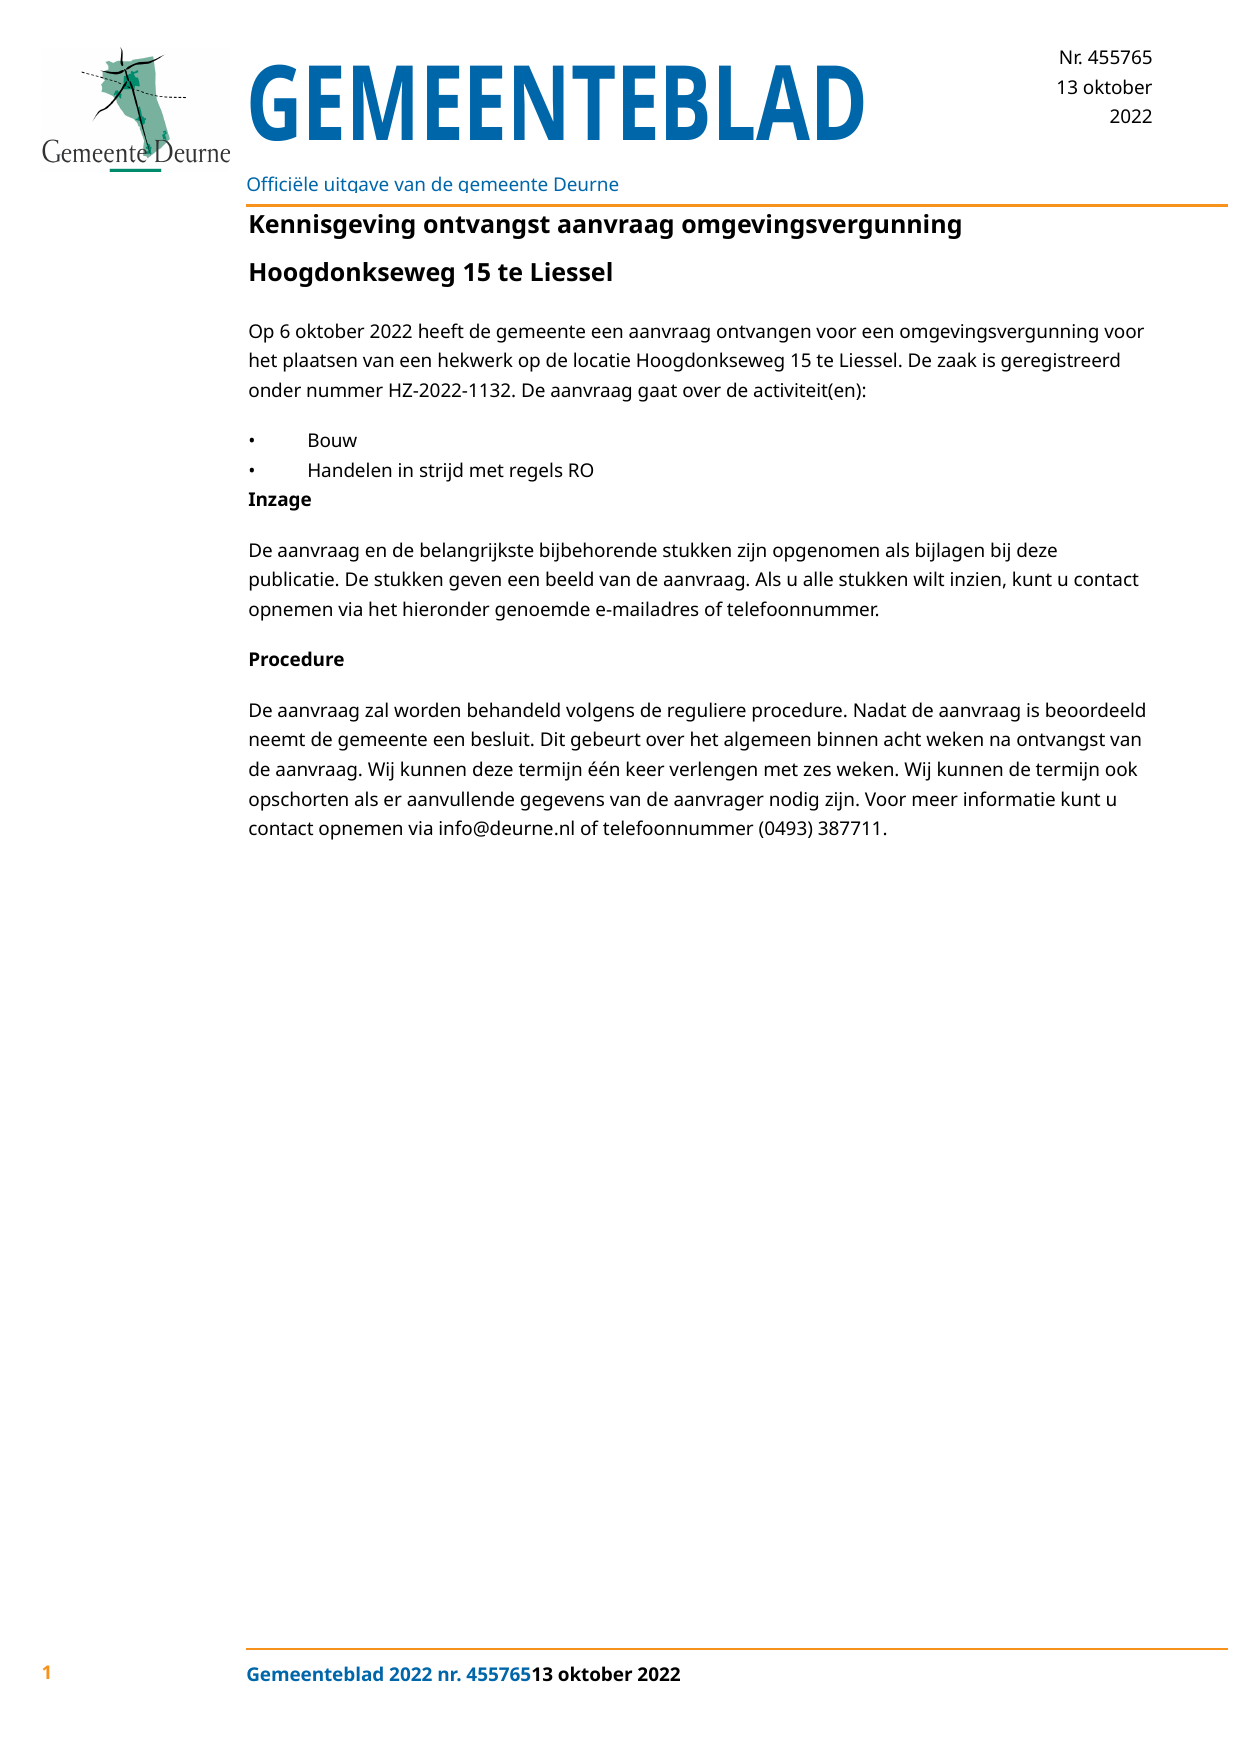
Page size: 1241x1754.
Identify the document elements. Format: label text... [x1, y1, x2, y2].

text Inzage [248, 487, 1152, 512]
picture [41, 47, 231, 172]
text De aanvraag zal worden behandeld volgens de reguliere procedure. Nadat de aanvraag is beoordeeld neemt de gemeente een besluit. Dit gebeurt over het algemeen binnen acht weken na ontvangst van de aanvraag. Wij kunnen deze termijn één keer verlengen met zes weken. Wij kunnen de termijn ook opschorten als er aanvullende gegevens van de aanvrager nodig zijn. Voor meer informatie kunt u contact opnemen via info@deurne.nl of telefoonnummer (0493) 387711. [248, 697, 1152, 841]
list Handelen in strijd met regels RO [248, 457, 1152, 483]
text De aanvraag en de belangrijkste bijbehorende stukken zijn opgenomen als bijlagen bij deze publicatie. De stukken geven een beeld van de aanvraag. Als u alle stukken wilt inzien, kunt u contact opnemen via het hieronder genoemde e-mailadres of telefoonnummer. [248, 537, 1152, 622]
text Procedure [248, 647, 1152, 672]
text Op 6 oktober 2022 heeft de gemeente een aanvraag ontvangen voor een omgevingsvergunning voor het plaatsen van een hekwerk op de locatie Hoogdonkseweg 15 te Liessel. De zaak is geregistreerd onder nummer HZ-2022-1132. De aanvraag gaat over de activiteit(en): [248, 318, 1152, 403]
list Bouw [248, 427, 1152, 453]
text Kennisgeving ontvangst aanvraag omgevingsvergunning Hoogdonkseweg 15 te Liessel [248, 207, 1152, 288]
